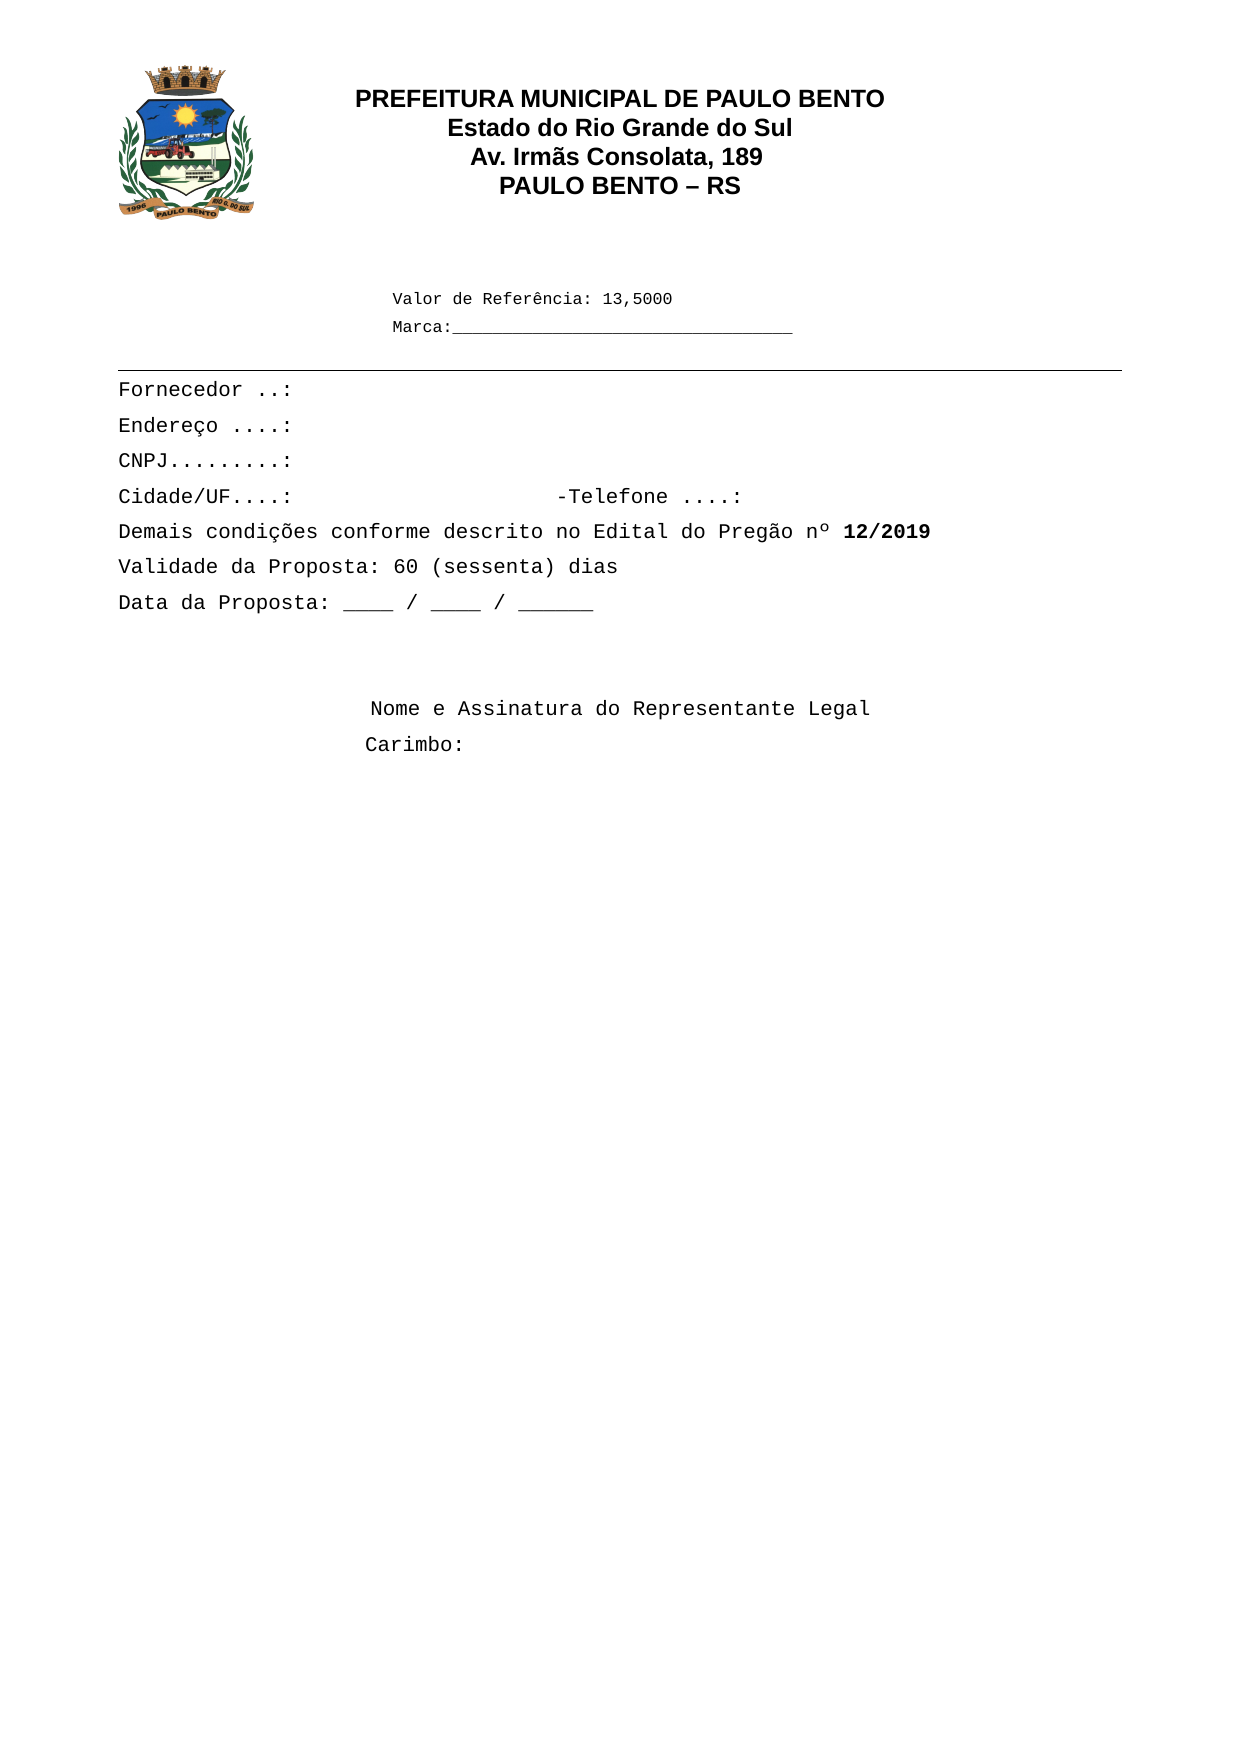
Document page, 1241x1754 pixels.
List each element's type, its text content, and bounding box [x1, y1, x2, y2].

text Valor de Referência: 13,5000 Marca:__________________________________ [118, 286, 1122, 370]
text Carimbo: [118, 734, 1122, 757]
text CNPJ.........: [118, 450, 1122, 474]
text Validade da Proposta: 60 (sessenta) dias [118, 557, 1122, 580]
text Demais condições conforme descrito no Edital do Pregão nº 12/2019 [118, 521, 1122, 545]
text Fornecedor ..: [118, 379, 1122, 403]
text Data da Proposta: ____ / ____ / ______ [118, 592, 1122, 616]
picture [118, 65, 254, 220]
text Endereço ....: [118, 415, 1122, 438]
text Cidade/UF....: -Telefone ....: [118, 486, 1122, 509]
text Nome e Assinatura do Representante Legal [118, 698, 1122, 722]
